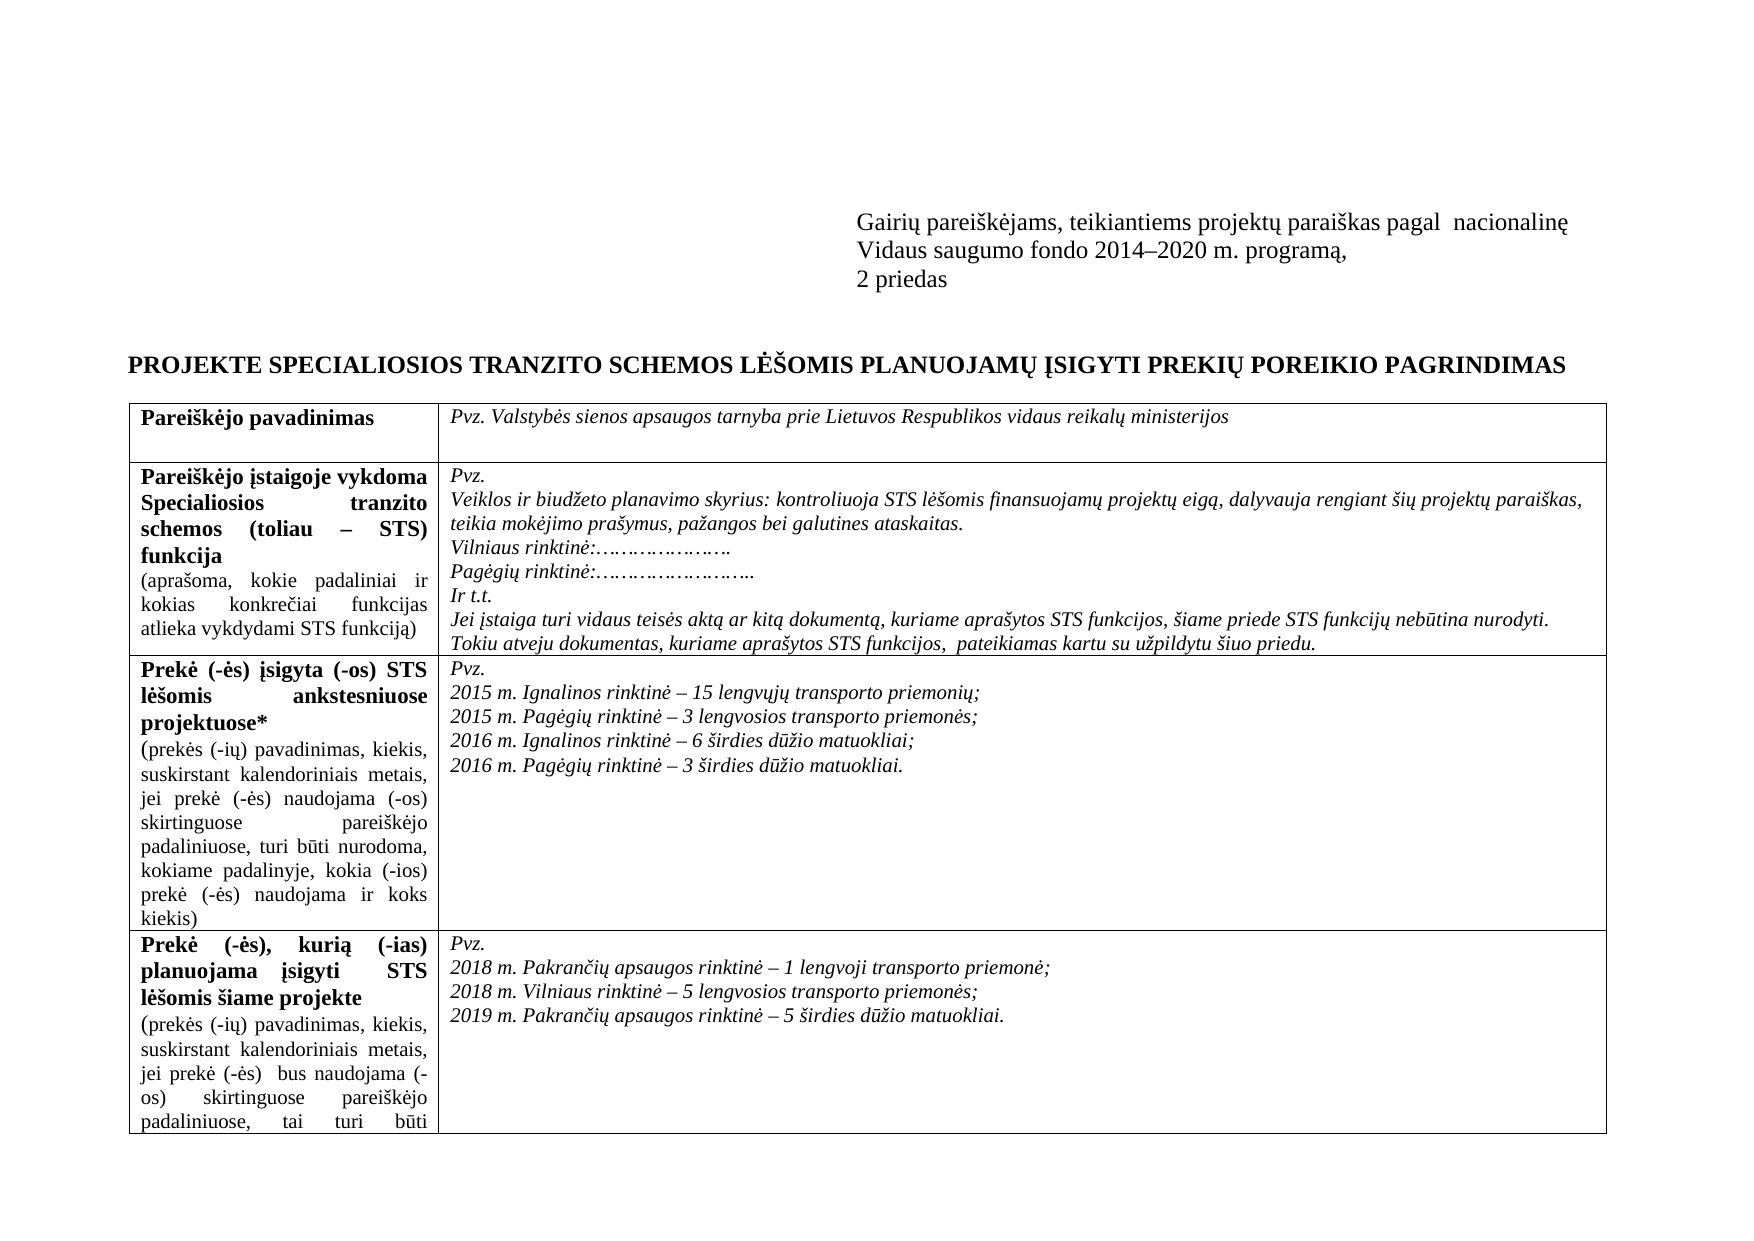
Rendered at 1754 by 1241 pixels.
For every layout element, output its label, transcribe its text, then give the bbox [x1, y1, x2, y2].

text 2 priedas [856, 264, 1577, 293]
table_cell Pareiškėjo įstaigoje vykdoma Specialiosios tranzito schemos (toliau – STS) funkcija (aprašoma, kokie padaliniai ir kokias konkrečiai funkcijas atlieka vykdydami STS funkciją) [130, 463, 438, 655]
table_cell Pvz. 2015 m. Ignalinos rinktinė – 15 lengvųjų transporto priemonių; 2015 m. Pagėgių rinktinė – 3 lengvosios transporto priemonės; 2016 m. Ignalinos rinktinė – 6 širdies dūžio matuokliai; 2016 m. Pagėgių rinktinė – 3 širdies dūžio matuokliai. [439, 656, 1606, 930]
text Vidaus saugumo fondo 2014–2020 m. programą, [856, 235, 1577, 264]
table_header Pareiškėjo pavadinimas [130, 404, 438, 462]
table_cell Prekė (-ės) įsigyta (-os) STS lėšomis ankstesniuose projektuose* (prekės (-ių) pavadinimas, kiekis, suskirstant kalendoriniais metais, jei prekė (-ės) naudojama (-os) skirtinguose pareiškėjo padaliniuose, turi būti nurodoma, kokiame padalinyje, kokia (-ios) prekė (-ės) naudojama ir koks kiekis) [130, 656, 438, 930]
text Gairių pareiškėjams, teikiantiems projektų paraiškas pagal nacionalinę [856, 207, 1577, 235]
text Projekte Specialiosios tranzito schemos lėšomis planuojamų įsigyti prekių poreikio pagrindimas [118, 350, 1577, 379]
table_cell Prekė (-ės), kurią (-ias) planuojama įsigyti STS lėšomis šiame projekte (prekės (-ių) pavadinimas, kiekis, suskirstant kalendoriniais metais, jei prekė (-ės) bus naudojama (-os) skirtinguose pareiškėjo padaliniuose, tai turi būti [130, 931, 438, 1133]
table_cell Pvz. 2018 m. Pakrančių apsaugos rinktinė – 1 lengvoji transporto priemonė; 2018 m. Vilniaus rinktinė – 5 lengvosios transporto priemonės; 2019 m. Pakrančių apsaugos rinktinė – 5 širdies dūžio matuokliai. [439, 931, 1606, 1133]
table_header Pvz. Valstybės sienos apsaugos tarnyba prie Lietuvos Respublikos vidaus reikalų ministerijos [439, 404, 1606, 462]
table_cell Pvz. Veiklos ir biudžeto planavimo skyrius: kontroliuoja STS lėšomis finansuojamų projektų eigą, dalyvauja rengiant šių projektų paraiškas, teikia mokėjimo prašymus, pažangos bei galutines ataskaitas. Vilniaus rinktinė:…………………. Pagėgių rinktinė:…………………….. Ir t.t. Jei įstaiga turi vidaus teisės aktą ar kitą dokumentą, kuriame aprašytos STS funkcijos, šiame priede STS funkcijų nebūtina nurodyti. Tokiu atveju dokumentas, kuriame aprašytos STS funkcijos, pateikiamas kartu su užpildytu šiuo priedu. [439, 463, 1606, 655]
